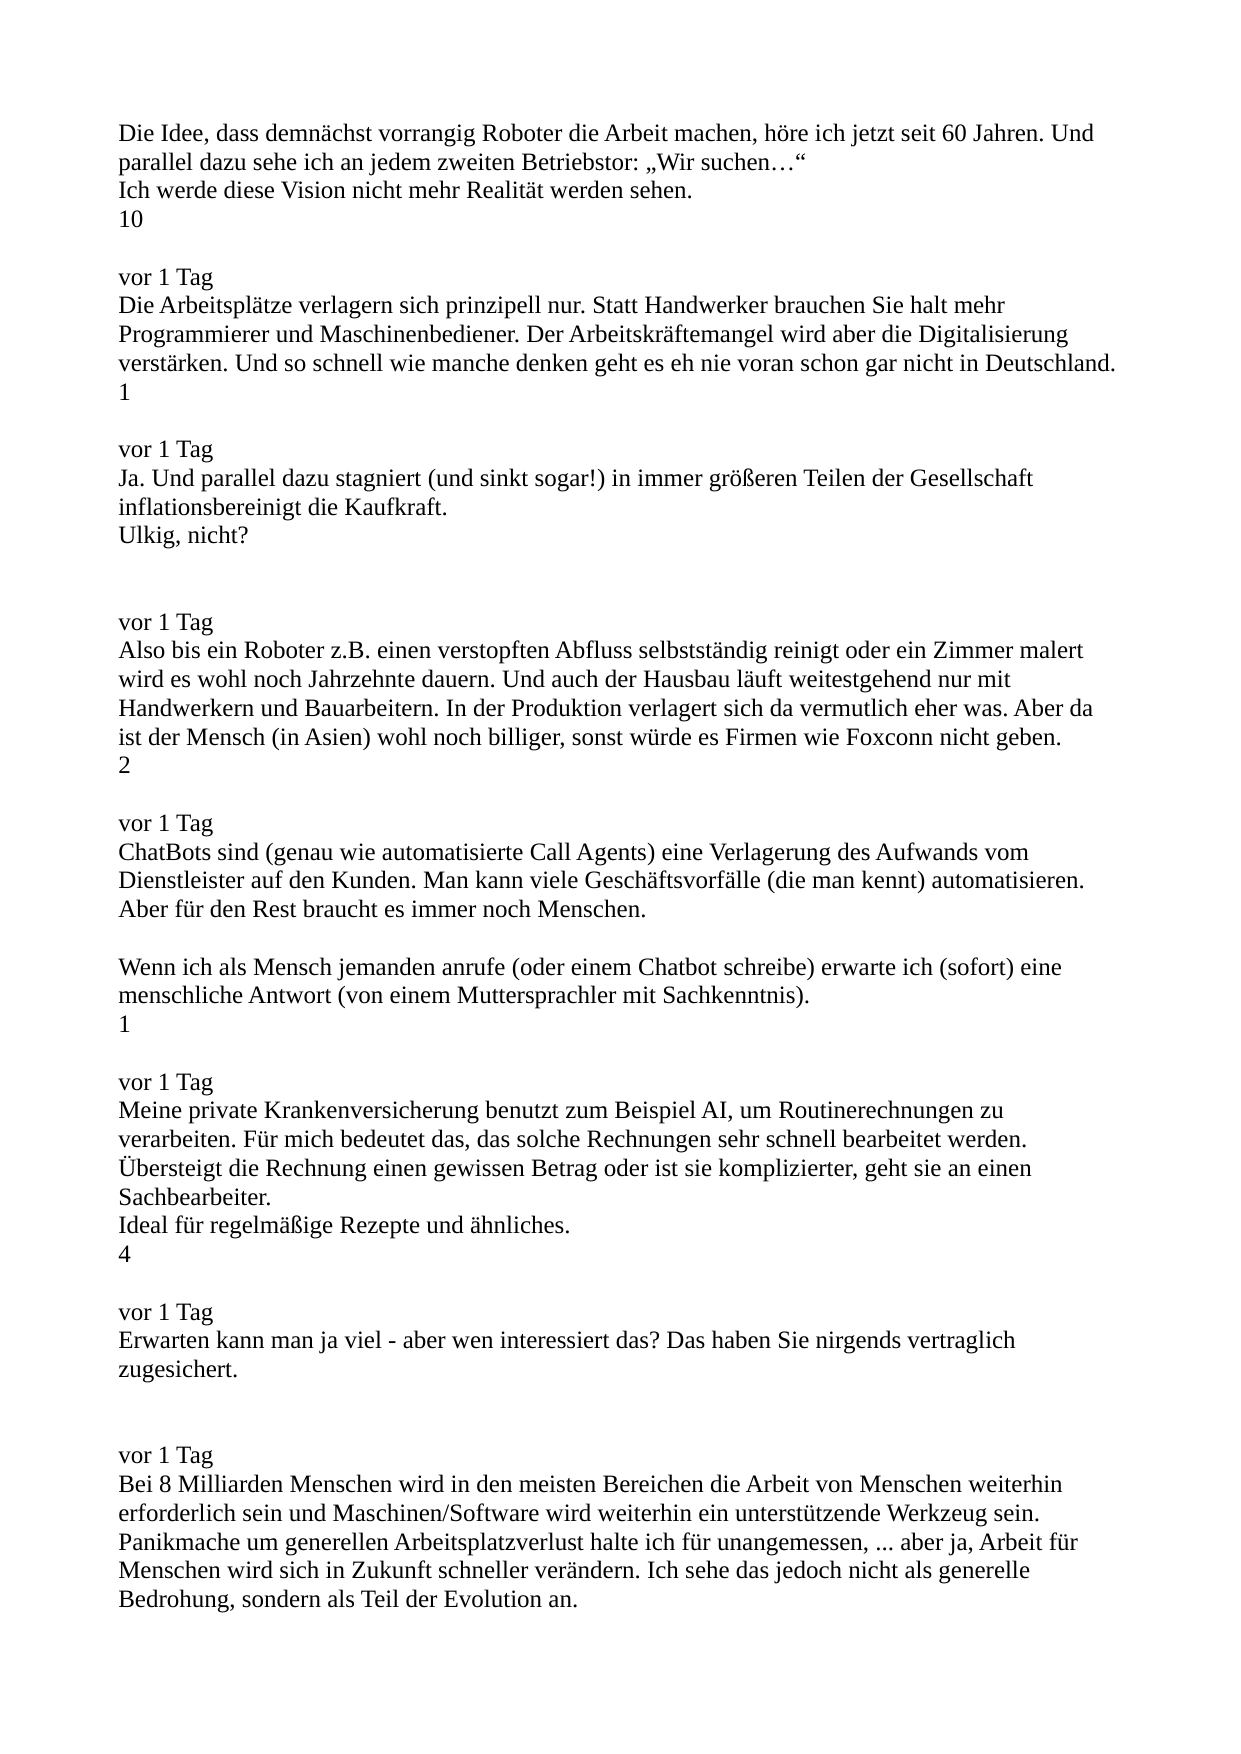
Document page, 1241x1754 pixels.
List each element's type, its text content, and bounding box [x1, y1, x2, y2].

text ChatBots sind (genau wie automatisierte Call Agents) eine Verlagerung des Aufwands vom Dienstleister auf den Kunden. Man kann viele Geschäftsvorfälle (die man kennt) automatisieren. Aber für den Rest braucht es immer noch Menschen. [118, 837, 1122, 923]
text Bei 8 Milliarden Menschen wird in den meisten Bereichen die Arbeit von Menschen weiterhin erforderlich sein und Maschinen/Software wird weiterhin ein unterstützende Werkzeug sein. Panikmache um generellen Arbeitsplatzverlust halte ich für unangemessen, ... aber ja, Arbeit für Menschen wird sich in Zukunft schneller verändern. Ich sehe das jedoch nicht als generelle Bedrohung, sondern als Teil der Evolution an. [118, 1469, 1122, 1613]
text Ich werde diese Vision nicht mehr Realität werden sehen. [118, 176, 1122, 204]
text 4 [118, 1239, 1122, 1268]
text Ulkig, nicht? [118, 521, 1122, 549]
text Meine private Krankenversicherung benutzt zum Beispiel AI, um Routinerechnungen zu verarbeiten. Für mich bedeutet das, das solche Rechnungen sehr schnell bearbeitet werden. Übersteigt die Rechnung einen gewissen Betrag oder ist sie komplizierter, geht sie an einen Sachbearbeiter. [118, 1096, 1122, 1211]
text Ideal für regelmäßige Rezepte und ähnliches. [118, 1211, 1122, 1239]
text Also bis ein Roboter z.B. einen verstopften Abfluss selbstständig reinigt oder ein Zimmer malert wird es wohl noch Jahrzehnte dauern. Und auch der Hausbau läuft weitestgehend nur mit Handwerkern und Bauarbeitern. In der Produktion verlagert sich da vermutlich eher was. Aber da ist der Mensch (in Asien) wohl noch billiger, sonst würde es Firmen wie Foxconn nicht geben. [118, 636, 1122, 751]
text 1 [118, 1009, 1122, 1038]
text Ja. Und parallel dazu stagniert (und sinkt sogar!) in immer größeren Teilen der Gesellschaft inflationsbereinigt die Kaufkraft. [118, 463, 1122, 521]
text 10 [118, 204, 1122, 233]
text vor 1 Tag [118, 1297, 1122, 1326]
text vor 1 Tag [118, 1441, 1122, 1469]
text vor 1 Tag [118, 808, 1122, 837]
text Die Arbeitsplätze verlagern sich prinzipell nur. Statt Handwerker brauchen Sie halt mehr Programmierer und Maschinenbediener. Der Arbeitskräftemangel wird aber die Digitalisierung verstärken. Und so schnell wie manche denken geht es eh nie voran schon gar nicht in Deutschland. [118, 291, 1122, 377]
text 2 [118, 751, 1122, 779]
text Wenn ich als Mensch jemanden anrufe (oder einem Chatbot schreibe) erwarte ich (sofort) eine menschliche Antwort (von einem Muttersprachler mit Sachkenntnis). [118, 952, 1122, 1009]
text vor 1 Tag [118, 1067, 1122, 1096]
text vor 1 Tag [118, 607, 1122, 636]
text Die Idee, dass demnächst vorrangig Roboter die Arbeit machen, höre ich jetzt seit 60 Jahren. Und parallel dazu sehe ich an jedem zweiten Betriebstor: „Wir suchen…“ [118, 118, 1122, 176]
text Erwarten kann man ja viel - aber wen interessiert das? Das haben Sie nirgends vertraglich zugesichert. [118, 1326, 1122, 1383]
text vor 1 Tag [118, 434, 1122, 463]
text vor 1 Tag [118, 262, 1122, 291]
text 1 [118, 377, 1122, 406]
